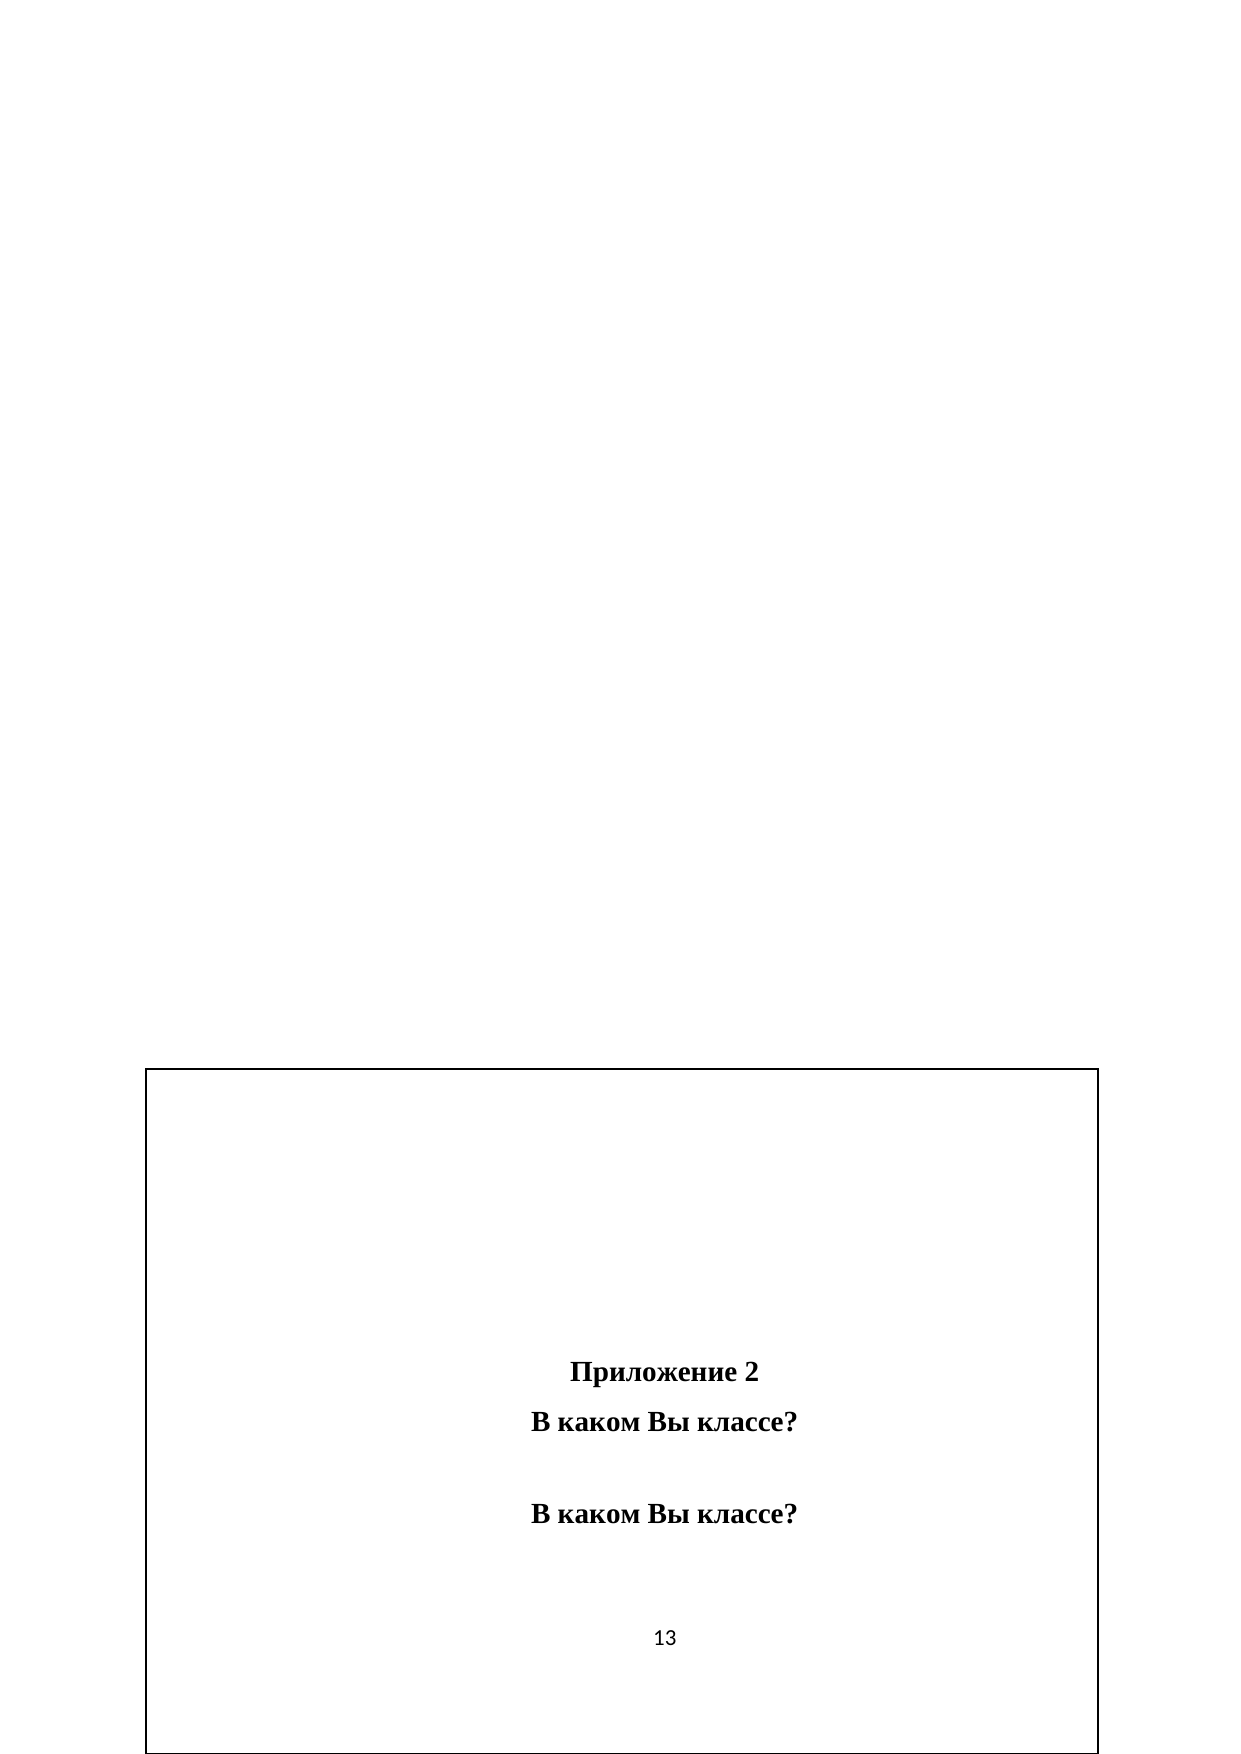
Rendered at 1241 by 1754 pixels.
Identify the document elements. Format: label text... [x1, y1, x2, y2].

text [1099, 1354, 1152, 1387]
text [1099, 1496, 1152, 1530]
text Приложение 2 [177, 1354, 1097, 1387]
text [1099, 1404, 1152, 1437]
text В каком Вы классе? [177, 1496, 1097, 1530]
text В каком Вы классе? [177, 1404, 1097, 1437]
